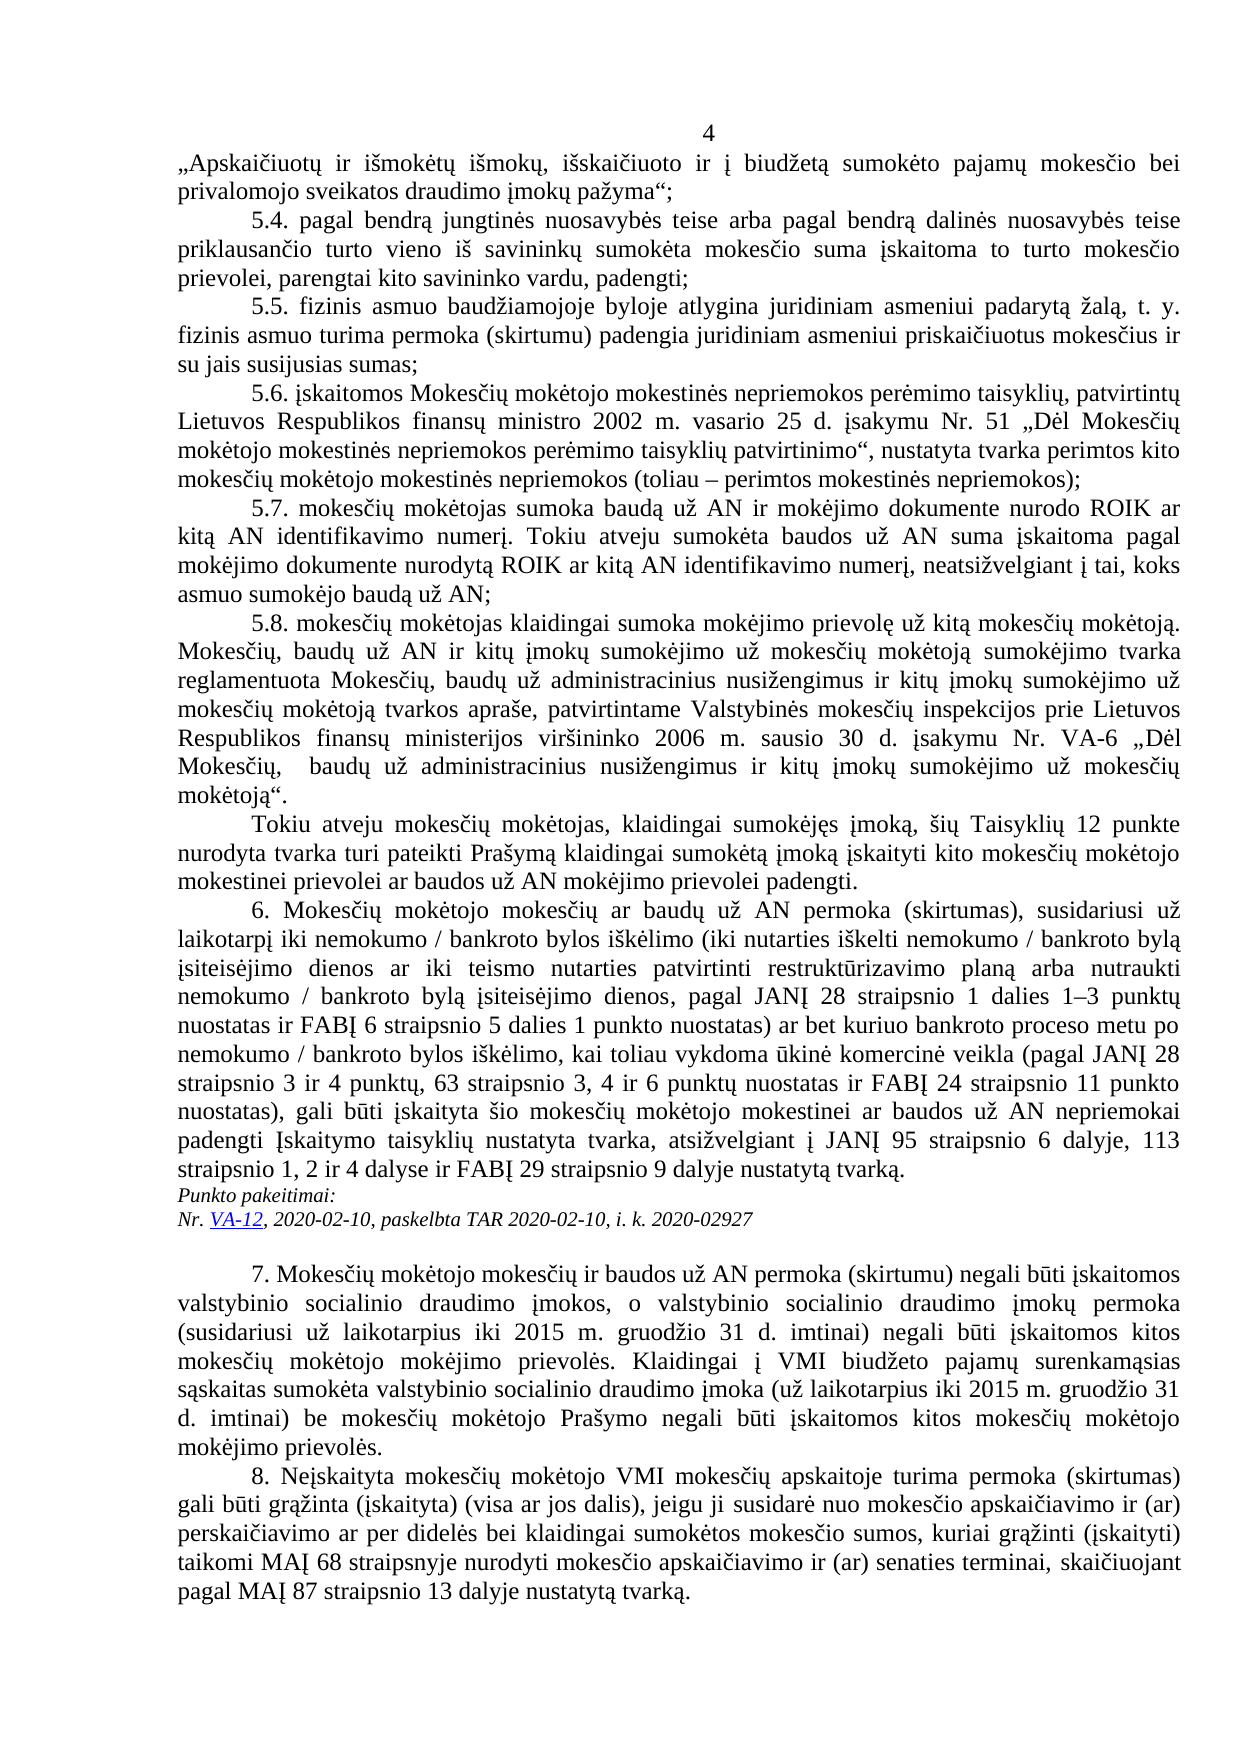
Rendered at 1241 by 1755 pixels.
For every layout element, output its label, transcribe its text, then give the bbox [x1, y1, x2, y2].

text Nr. VA-12, 2020-02-10, paskelbta TAR 2020-02-10, i. k. 2020-02927 [177, 1207, 1181, 1231]
text Tokiu atveju mokesčių mokėtojas, klaidingai sumokėjęs įmoką, šių Taisyklių 12 punkte nurodyta tvarka turi pateikti Prašymą klaidingai sumokėtą įmoką įskaityti kito mokesčių mokėtojo mokestinei prievolei ar baudos už AN mokėjimo prievolei padengti. [177, 809, 1181, 895]
text 5.7. mokesčių mokėtojas sumoka baudą už AN ir mokėjimo dokumente nurodo ROIK ar kitą AN identifikavimo numerį. Tokiu atveju sumokėta baudos už AN suma įskaitoma pagal mokėjimo dokumente nurodytą ROIK ar kitą AN identifikavimo numerį, neatsižvelgiant į tai, koks asmuo sumokėjo baudą už AN; [177, 493, 1181, 608]
text 7. Mokesčių mokėtojo mokesčių ir baudos už AN permoka (skirtumu) negali būti įskaitomos valstybinio socialinio draudimo įmokos, o valstybinio socialinio draudimo įmokų permoka (susidariusi už laikotarpius iki 2015 m. gruodžio 31 d. imtinai) negali būti įskaitomos kitos mokesčių mokėtojo mokėjimo prievolės. Klaidingai į VMI biudžeto pajamų surenkamąsias sąskaitas sumokėta valstybinio socialinio draudimo įmoka (už laikotarpius iki 2015 m. gruodžio 31 d. imtinai) be mokesčių mokėtojo Prašymo negali būti įskaitomos kitos mokesčių mokėtojo mokėjimo prievolės. [177, 1259, 1181, 1461]
text 6. Mokesčių mokėtojo mokesčių ar baudų už AN permoka (skirtumas), susidariusi už laikotarpį iki nemokumo / bankroto bylos iškėlimo (iki nutarties iškelti nemokumo / bankroto bylą įsiteisėjimo dienos ar iki teismo nutarties patvirtinti restruktūrizavimo planą arba nutraukti nemokumo / bankroto bylą įsiteisėjimo dienos, pagal JANĮ 28 straipsnio 1 dalies 1–3 punktų nuostatas ir FABĮ 6 straipsnio 5 dalies 1 punkto nuostatas) ar bet kuriuo bankroto proceso metu po nemokumo / bankroto bylos iškėlimo, kai toliau vykdoma ūkinė komercinė veikla (pagal JANĮ 28 straipsnio 3 ir 4 punktų, 63 straipsnio 3, 4 ir 6 punktų nuostatas ir FABĮ 24 straipsnio 11 punkto nuostatas), gali būti įskaityta šio mokesčių mokėtojo mokestinei ar baudos už AN nepriemokai padengti Įskaitymo taisyklių nustatyta tvarka, atsižvelgiant į JANĮ 95 straipsnio 6 dalyje, 113 straipsnio 1, 2 ir 4 dalyse ir FABĮ 29 straipsnio 9 dalyje nustatytą tvarką. [177, 895, 1181, 1183]
text Punkto pakeitimai: [177, 1183, 1181, 1207]
text 5.6. įskaitomos Mokesčių mokėtojo mokestinės nepriemokos perėmimo taisyklių, patvirtintų Lietuvos Respublikos finansų ministro 2002 m. vasario 25 d. įsakymu Nr. 51 „Dėl Mokesčių mokėtojo mokestinės nepriemokos perėmimo taisyklių patvirtinimo“, nustatyta tvarka perimtos kito mokesčių mokėtojo mokestinės nepriemokos (toliau – perimtos mokestinės nepriemokos); [177, 378, 1181, 493]
text 5.5. fizinis asmuo baudžiamojoje byloje atlygina juridiniam asmeniui padarytą žalą, t. y. fizinis asmuo turima permoka (skirtumu) padengia juridiniam asmeniui priskaičiuotus mokesčius ir su jais susijusias sumas; [177, 291, 1181, 378]
text 8. Neįskaityta mokesčių mokėtojo VMI mokesčių apskaitoje turima permoka (skirtumas) gali būti grąžinta (įskaityta) (visa ar jos dalis), jeigu ji susidarė nuo mokesčio apskaičiavimo ir (ar) perskaičiavimo ar per didelės bei klaidingai sumokėtos mokesčio sumos, kuriai grąžinti (įskaityti) taikomi MAĮ 68 straipsnyje nurodyti mokesčio apskaičiavimo ir (ar) senaties terminai, skaičiuojant pagal MAĮ 87 straipsnio 13 dalyje nustatytą tvarką. [177, 1461, 1181, 1604]
text 5.8. mokesčių mokėtojas klaidingai sumoka mokėjimo prievolę už kitą mokesčių mokėtoją. Mokesčių, baudų už AN ir kitų įmokų sumokėjimo už mokesčių mokėtoją sumokėjimo tvarka reglamentuota Mokesčių, baudų už administracinius nusižengimus ir kitų įmokų sumokėjimo už mokesčių mokėtoją tvarkos apraše, patvirtintame Valstybinės mokesčių inspekcijos prie Lietuvos Respublikos finansų ministerijos viršininko 2006 m. sausio 30 d. įsakymu Nr. VA-6 „Dėl Mokesčių, baudų už administracinius nusižengimus ir kitų įmokų sumokėjimo už mokesčių mokėtoją“. [177, 608, 1181, 809]
text 5.4. pagal bendrą jungtinės nuosavybės teise arba pagal bendrą dalinės nuosavybės teise priklausančio turto vieno iš savininkų sumokėta mokesčio suma įskaitoma to turto mokesčio prievolei, parengtai kito savininko vardu, padengti; [177, 205, 1181, 291]
text „Apskaičiuotų ir išmokėtų išmokų, išskaičiuoto ir į biudžetą sumokėto pajamų mokesčio bei privalomojo sveikatos draudimo įmokų pažyma“; [177, 148, 1181, 205]
